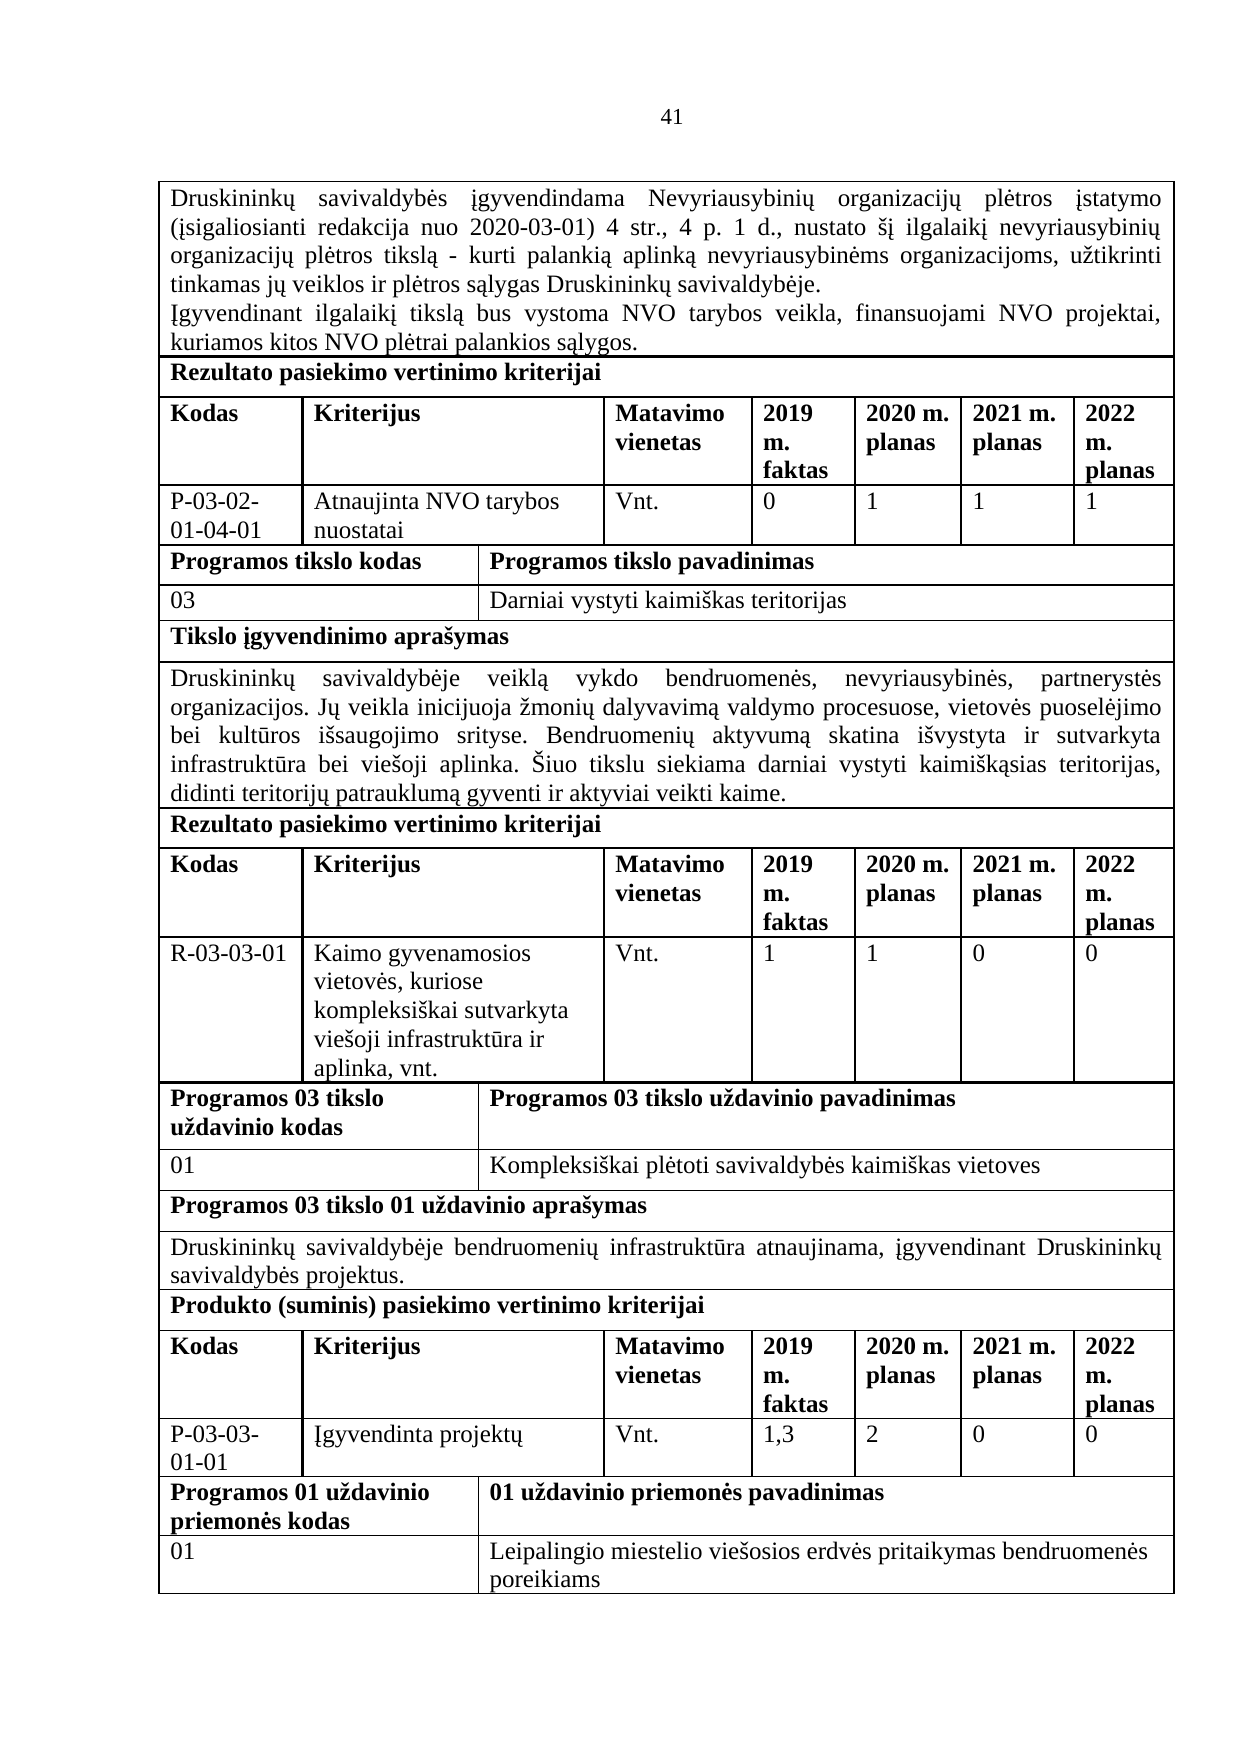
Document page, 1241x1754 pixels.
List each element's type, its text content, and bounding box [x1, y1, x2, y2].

table_cell Programos tikslo kodas [160, 546, 478, 583]
table_cell 03 [160, 586, 478, 620]
table_cell R-03-03-01 [160, 938, 301, 1081]
table_cell Programos 03 tikslo uždavinio pavadinimas [479, 1084, 1173, 1149]
table_cell 2019 m. faktas [753, 849, 854, 936]
table_cell Matavimo vienetas [605, 398, 751, 484]
table_cell 2022 m. planas [1075, 1331, 1173, 1418]
table_cell 01 [160, 1150, 478, 1189]
table_cell 01 uždavinio priemonės pavadinimas [479, 1477, 1173, 1535]
table_cell 2019 m. faktas [753, 398, 854, 484]
table_cell 2021 m. planas [962, 398, 1073, 484]
table_cell Produkto (suminis) pasiekimo vertinimo kriterijai [160, 1290, 1173, 1330]
table_cell Programos 03 tikslo 01 uždavinio aprašymas [160, 1191, 1173, 1231]
table_cell Kodas [160, 849, 301, 936]
table_cell 0 [962, 938, 1073, 1081]
table_cell 2 [856, 1419, 960, 1476]
table_cell 2022 m. planas [1075, 398, 1173, 484]
table_cell Druskininkų savivaldybės įgyvendindama Nevyriausybinių organizacijų plėtros įstatymo (įsigaliosianti redakcija nuo 2020-03-01) 4 str., 4 p. 1 d., nustato šį ilgalaikį nevyriausybinių organizacijų plėtros tikslą - kurti palankią aplinką nevyriausybinėms organizacijoms, užtikrinti tinkamas jų veiklos ir plėtros sąlygas Druskininkų savivaldybėje. Įgyvendinant ilgalaikį tikslą bus vystoma NVO tarybos veikla, finansuojami NVO projektai, kuriamos kitos NVO plėtrai palankios sąlygos. [160, 182, 1173, 355]
table_cell Programos 01 uždavinio priemonės kodas [160, 1477, 478, 1535]
table_cell Kaimo gyvenamosios vietovės, kuriose kompleksiškai sutvarkyta viešoji infrastruktūra ir aplinka, vnt. [304, 938, 603, 1081]
table_cell Kriterijus [304, 849, 603, 936]
table_cell Įgyvendinta projektų [304, 1419, 603, 1476]
table_cell 1 [753, 938, 854, 1081]
table_cell Druskininkų savivaldybėje bendruomenių infrastruktūra atnaujinama, įgyvendinant Druskininkų savivaldybės projektus. [160, 1232, 1173, 1289]
table_cell Leipalingio miestelio viešosios erdvės pritaikymas bendruomenės poreikiams [479, 1536, 1173, 1593]
table_cell Kodas [160, 1331, 301, 1418]
table_cell 1 [856, 486, 960, 544]
table_cell 2022 m. planas [1075, 849, 1173, 936]
table_cell 2020 m. planas [856, 1331, 960, 1418]
table_cell 1 [1075, 486, 1173, 544]
table_cell P-03-03-01-01 [160, 1419, 301, 1476]
table_cell Matavimo vienetas [605, 849, 751, 936]
table_cell 2021 m. planas [962, 849, 1073, 936]
table_cell Rezultato pasiekimo vertinimo kriterijai [160, 358, 1173, 396]
table_cell Tikslo įgyvendinimo aprašymas [160, 621, 1173, 661]
table_cell 2020 m. planas [856, 398, 960, 484]
table_cell Programos 03 tikslo uždavinio kodas [160, 1084, 478, 1149]
table_cell Kriterijus [304, 1331, 603, 1418]
table_cell Druskininkų savivaldybėje veiklą vykdo bendruomenės, nevyriausybinės, partnerystės organizacijos. Jų veikla inicijuoja žmonių dalyvavimą valdymo procesuose, vietovės puoselėjimo bei kultūros išsaugojimo srityse. Bendruomenių aktyvumą skatina išvystyta ir sutvarkyta infrastruktūra bei viešoji aplinka. Šiuo tikslu siekiama darniai vystyti kaimiškąsias teritorijas, didinti teritorijų patrauklumą gyventi ir aktyviai veikti kaime. [160, 663, 1173, 807]
table_cell 0 [753, 486, 854, 544]
table_cell 2019 m. faktas [753, 1331, 854, 1418]
table_cell Kodas [160, 398, 301, 484]
table_cell 01 [160, 1536, 478, 1593]
table_cell 0 [962, 1419, 1073, 1476]
table_cell Vnt. [605, 1419, 751, 1476]
table_cell Programos tikslo pavadinimas [479, 546, 1173, 583]
table_cell 2021 m. planas [962, 1331, 1073, 1418]
table_cell Kriterijus [304, 398, 603, 484]
table_cell 2020 m. planas [856, 849, 960, 936]
table_cell 1 [962, 486, 1073, 544]
table_cell P-03-02-01-04-01 [160, 486, 301, 544]
table_cell Atnaujinta NVO tarybos nuostatai [304, 486, 603, 544]
table_cell Vnt. [605, 938, 751, 1081]
table_cell Vnt. [605, 486, 751, 544]
table_cell 1 [856, 938, 960, 1081]
table_cell 1,3 [753, 1419, 854, 1476]
table_cell Kompleksiškai plėtoti savivaldybės kaimiškas vietoves [479, 1150, 1173, 1189]
table_cell Matavimo vienetas [605, 1331, 751, 1418]
table_cell Darniai vystyti kaimiškas teritorijas [479, 586, 1173, 620]
table_cell 0 [1075, 938, 1173, 1081]
table_cell Rezultato pasiekimo vertinimo kriterijai [160, 809, 1173, 847]
table_cell 0 [1075, 1419, 1173, 1476]
